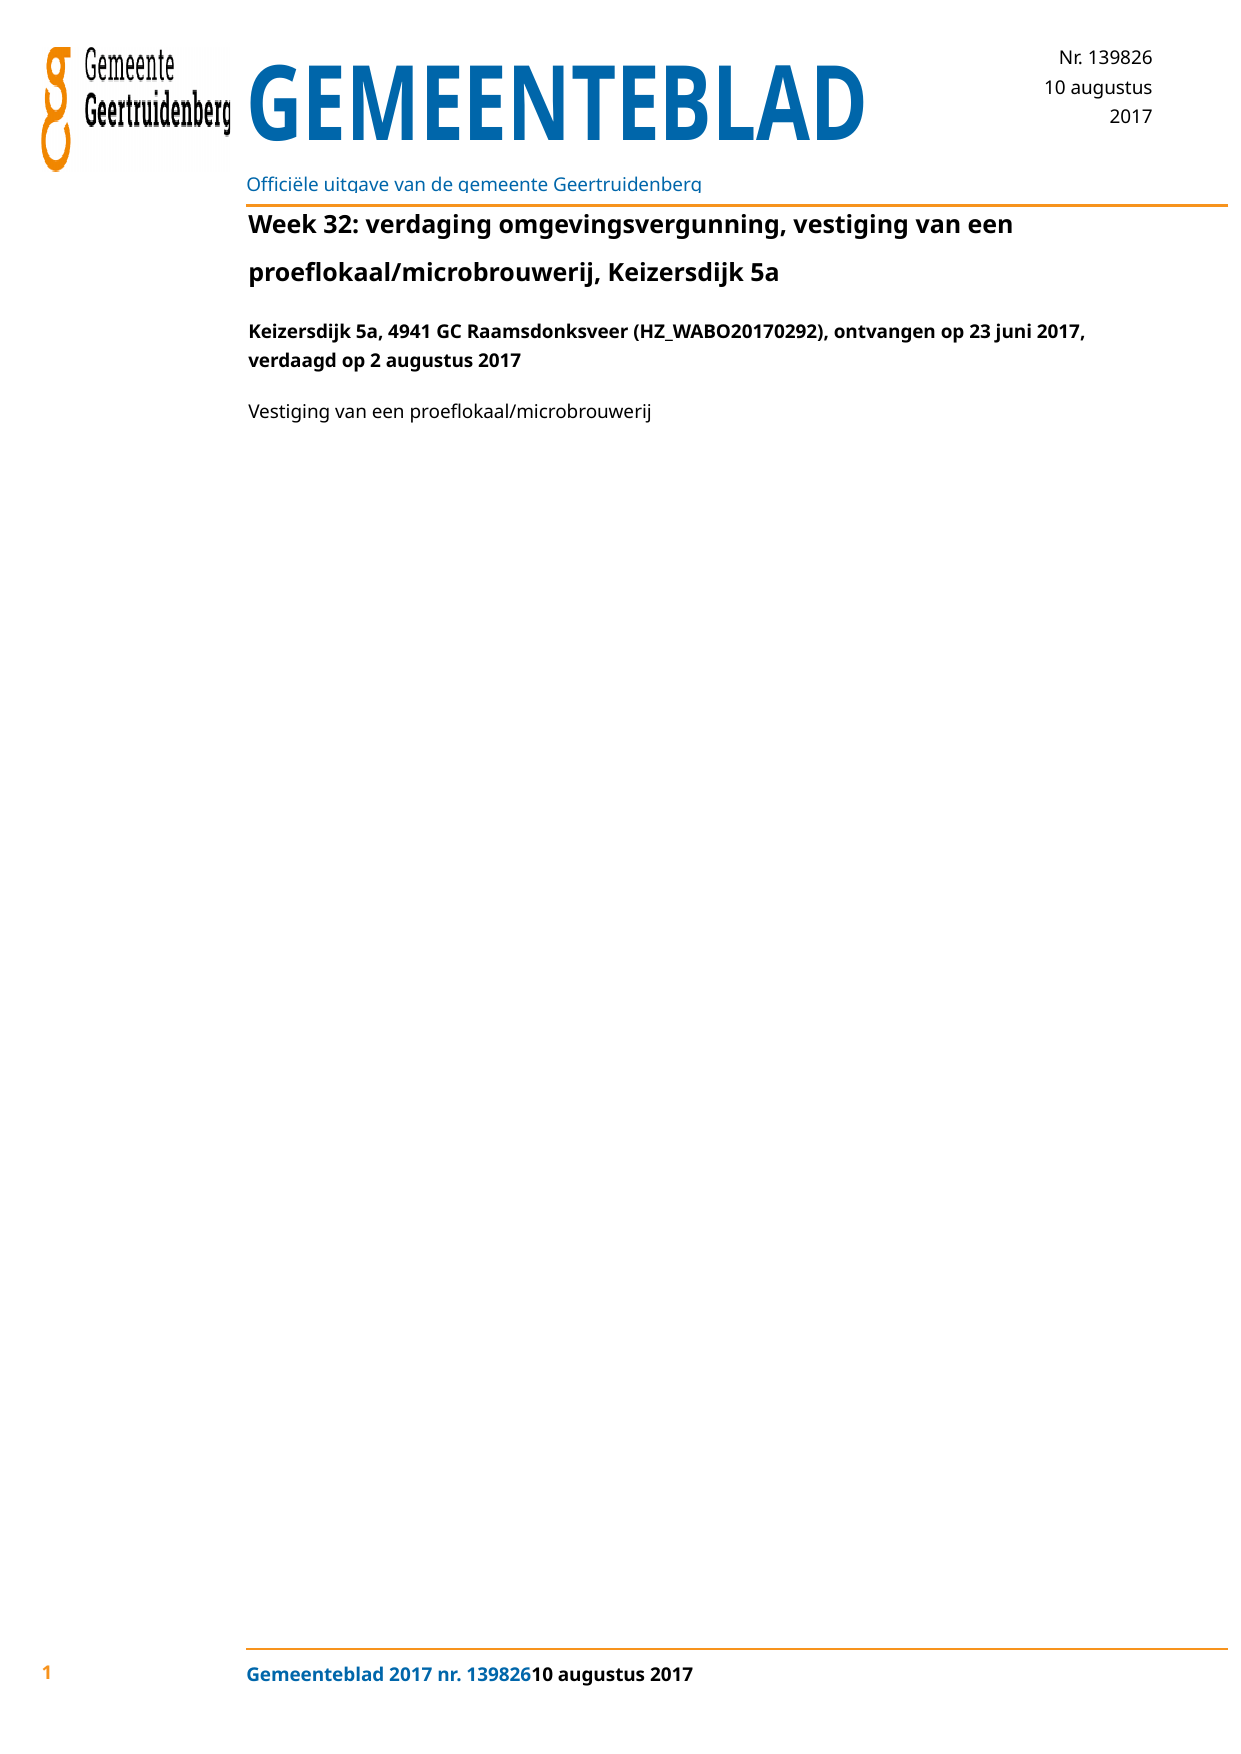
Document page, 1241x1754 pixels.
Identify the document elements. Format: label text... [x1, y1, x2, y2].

picture [41, 47, 231, 172]
text Week 32: verdaging omgevingsvergunning, vestiging van een proeflokaal/microbrouwerij, Keizersdijk 5a [248, 207, 1152, 288]
text Vestiging van een proeflokaal/microbrouwerij [248, 398, 1152, 424]
text Keizersdijk 5a, 4941 GC Raamsdonksveer (HZ_WABO20170292), ontvangen op 23 juni 2017, verdaagd op 2 augustus 2017 [248, 318, 1152, 373]
